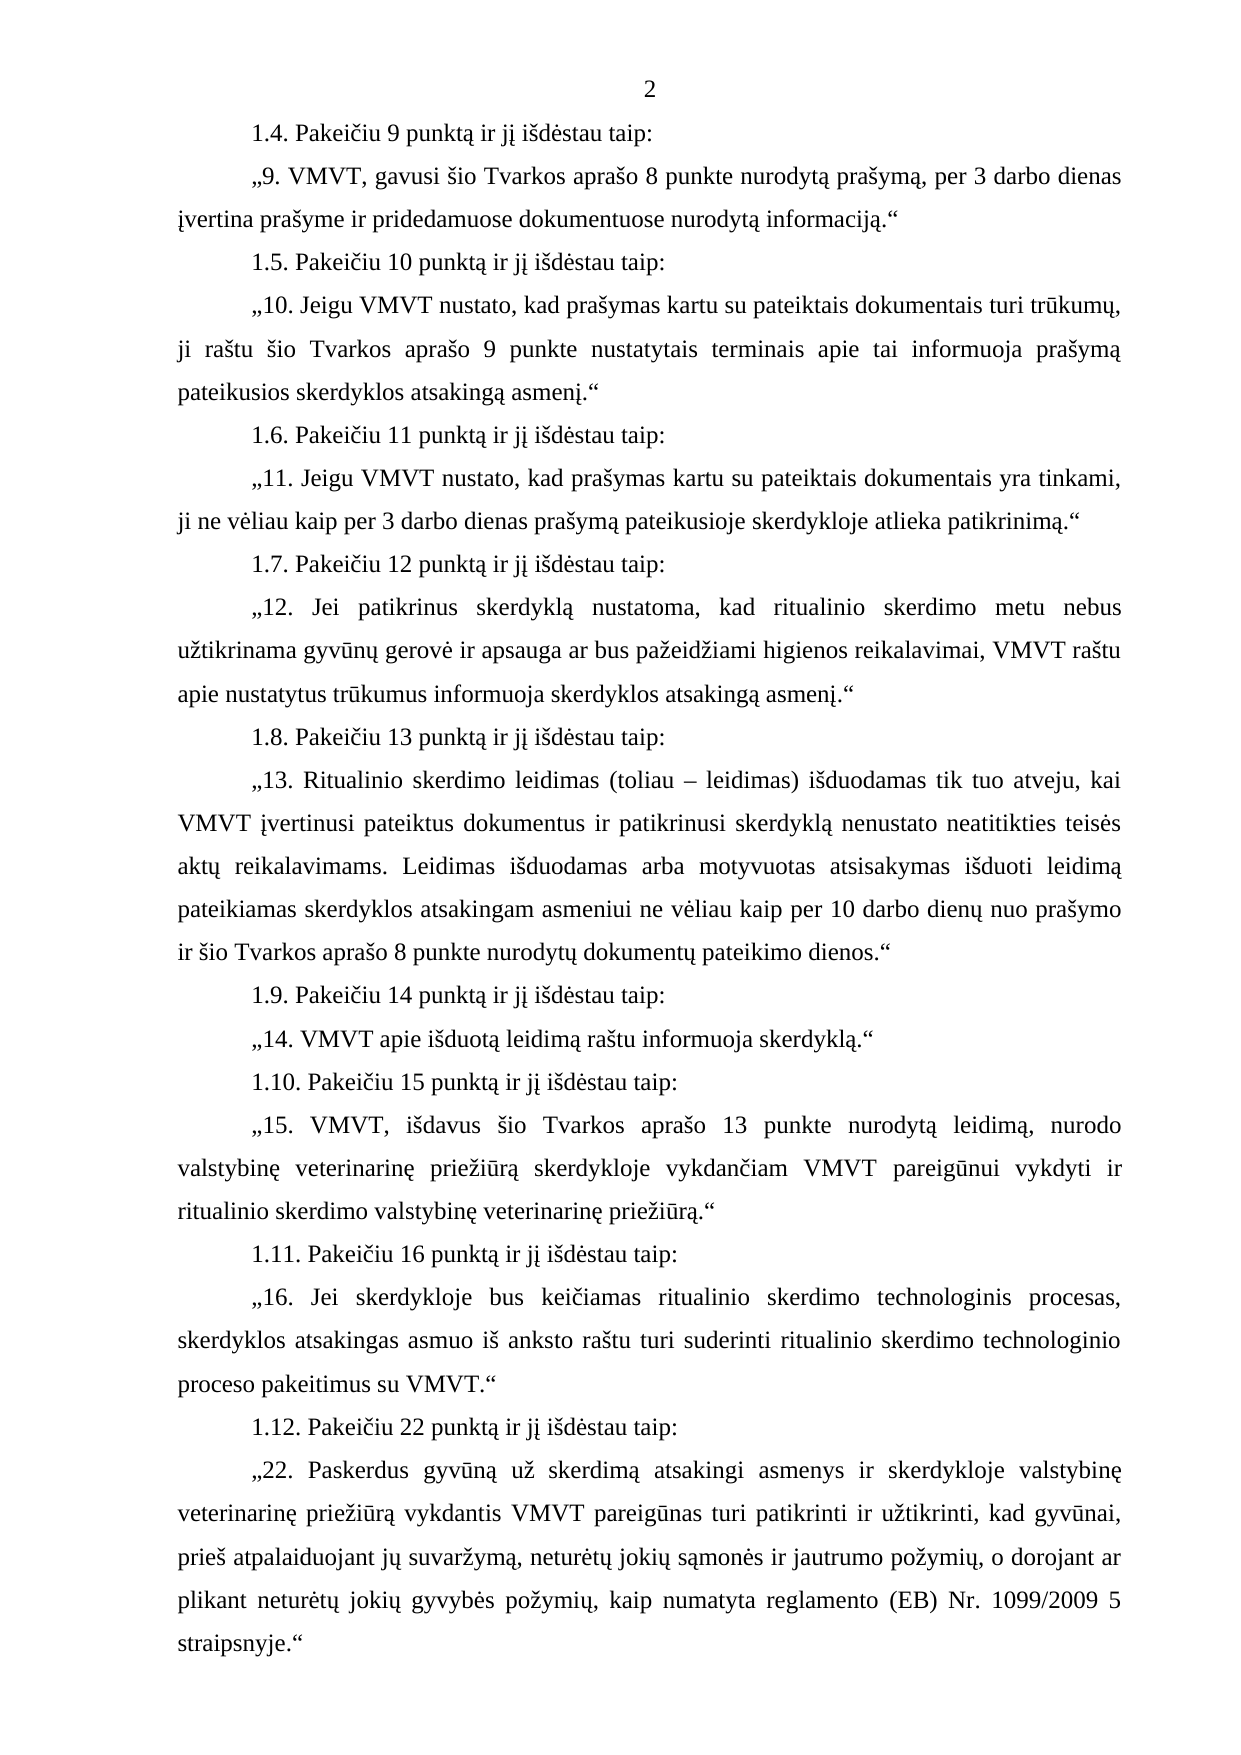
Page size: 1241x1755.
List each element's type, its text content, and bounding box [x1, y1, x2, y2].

text 1.7. Pakeičiu 12 punktą ir jį išdėstau taip: [177, 549, 1122, 578]
text 1.5. Pakeičiu 10 punktą ir jį išdėstau taip: [177, 247, 1122, 276]
text 1.6. Pakeičiu 11 punktą ir jį išdėstau taip: [177, 420, 1122, 449]
text „14. VMVT apie išduotą leidimą raštu informuoja skerdyklą.“ [177, 1024, 1122, 1052]
text 1.8. Pakeičiu 13 punktą ir jį išdėstau taip: [177, 722, 1122, 751]
text 1.10. Pakeičiu 15 punktą ir jį išdėstau taip: [177, 1067, 1122, 1096]
text 1.9. Pakeičiu 14 punktą ir jį išdėstau taip: [177, 981, 1122, 1009]
text 1.12. Pakeičiu 22 punktą ir jį išdėstau taip: [177, 1412, 1122, 1441]
text „12. Jei patikrinus skerdyklą nustatoma, kad ritualinio skerdimo metu nebus užtikrinama gyvūnų gerovė ir apsauga ar bus pažeidžiami higienos reikalavimai, VMVT raštu apie nustatytus trūkumus informuoja skerdyklos atsakingą asmenį.“ [177, 592, 1122, 707]
text „13. Ritualinio skerdimo leidimas (toliau – leidimas) išduodamas tik tuo atveju, kai VMVT įvertinusi pateiktus dokumentus ir patikrinusi skerdyklą nenustato neatitikties teisės aktų reikalavimams. Leidimas išduodamas arba motyvuotas atsisakymas išduoti leidimą pateikiamas skerdyklos atsakingam asmeniui ne vėliau kaip per 10 darbo dienų nuo prašymo ir šio Tvarkos aprašo 8 punkte nurodytų dokumentų pateikimo dienos.“ [177, 765, 1122, 966]
text „15. VMVT, išdavus šio Tvarkos aprašo 13 punkte nurodytą leidimą, nurodo valstybinę veterinarinę priežiūrą skerdykloje vykdančiam VMVT pareigūnui vykdyti ir ritualinio skerdimo valstybinę veterinarinę priežiūrą.“ [177, 1110, 1122, 1225]
text „22. Paskerdus gyvūną už skerdimą atsakingi asmenys ir skerdykloje valstybinę veterinarinę priežiūrą vykdantis VMVT pareigūnas turi patikrinti ir užtikrinti, kad gyvūnai, prieš atpalaiduojant jų suvaržymą, neturėtų jokių sąmonės ir jautrumo požymių, o dorojant ar plikant neturėtų jokių gyvybės požymių, kaip numatyta reglamento (EB) Nr. 1099/2009 5 straipsnyje.“ [177, 1455, 1122, 1657]
text „9. VMVT, gavusi šio Tvarkos aprašo 8 punkte nurodytą prašymą, per 3 darbo dienas įvertina prašyme ir pridedamuose dokumentuose nurodytą informaciją.“ [177, 161, 1122, 233]
text „11. Jeigu VMVT nustato, kad prašymas kartu su pateiktais dokumentais yra tinkami, ji ne vėliau kaip per 3 darbo dienas prašymą pateikusioje skerdykloje atlieka patikrinimą.“ [177, 463, 1122, 535]
text „16. Jei skerdykloje bus keičiamas ritualinio skerdimo technologinis procesas, skerdyklos atsakingas asmuo iš anksto raštu turi suderinti ritualinio skerdimo technologinio proceso pakeitimus su VMVT.“ [177, 1282, 1122, 1397]
text „10. Jeigu VMVT nustato, kad prašymas kartu su pateiktais dokumentais turi trūkumų, ji raštu šio Tvarkos aprašo 9 punkte nustatytais terminais apie tai informuoja prašymą pateikusios skerdyklos atsakingą asmenį.“ [177, 291, 1122, 406]
text 1.11. Pakeičiu 16 punktą ir jį išdėstau taip: [177, 1239, 1122, 1268]
text 1.4. Pakeičiu 9 punktą ir jį išdėstau taip: [177, 118, 1122, 147]
